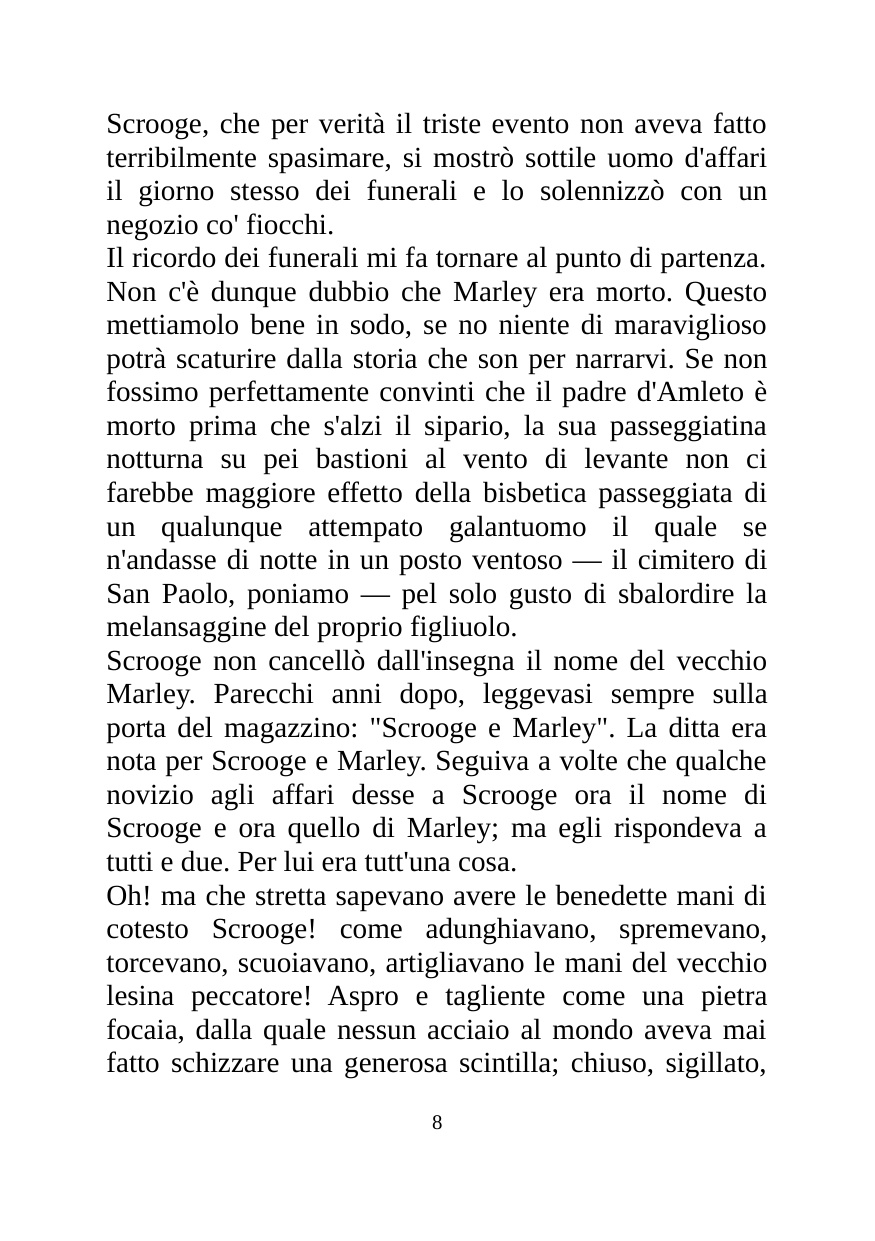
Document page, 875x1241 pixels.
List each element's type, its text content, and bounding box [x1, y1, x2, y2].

text Scrooge, che per verità il triste evento non aveva fatto terribilmente spasimare, si mostrò sottile uomo d'affari il giorno stesso dei funerali e lo solennizzò con un negozio co' fiocchi. [106, 106, 768, 240]
text Scrooge non cancellò dall'insegna il nome del vecchio Marley. Parecchi anni dopo, leggevasi sempre sulla porta del magazzino: "Scrooge e Marley". La ditta era nota per Scrooge e Marley. Seguiva a volte che qualche novizio agli affari desse a Scrooge ora il nome di Scrooge e ora quello di Marley; ma egli rispondeva a tutti e due. Per lui era tutt'una cosa. [106, 643, 768, 878]
text Oh! ma che stretta sapevano avere le benedette mani di cotesto Scrooge! come adunghiavano, spremevano, torcevano, scuoiavano, artigliavano le mani del vecchio lesina peccatore! Aspro e tagliente come una pietra focaia, dalla quale nessun acciaio al mondo aveva mai fatto schizzare una generosa scintilla; chiuso, sigillato, [106, 878, 768, 1079]
text Il ricordo dei funerali mi fa tornare al punto di partenza. Non c'è dunque dubbio che Marley era morto. Questo mettiamolo bene in sodo, se no niente di maraviglioso potrà scaturire dalla storia che son per narrarvi. Se non fossimo perfettamente convinti che il padre d'Amleto è morto prima che s'alzi il sipario, la sua passeggiatina notturna su pei bastioni al vento di levante non ci farebbe maggiore effetto della bisbetica passeggiata di un qualunque attempato galantuomo il quale se n'andasse di notte in un posto ventoso — il cimitero di San Paolo, poniamo — pel solo gusto di sbalordire la melansaggine del proprio figliuolo. [106, 240, 768, 643]
